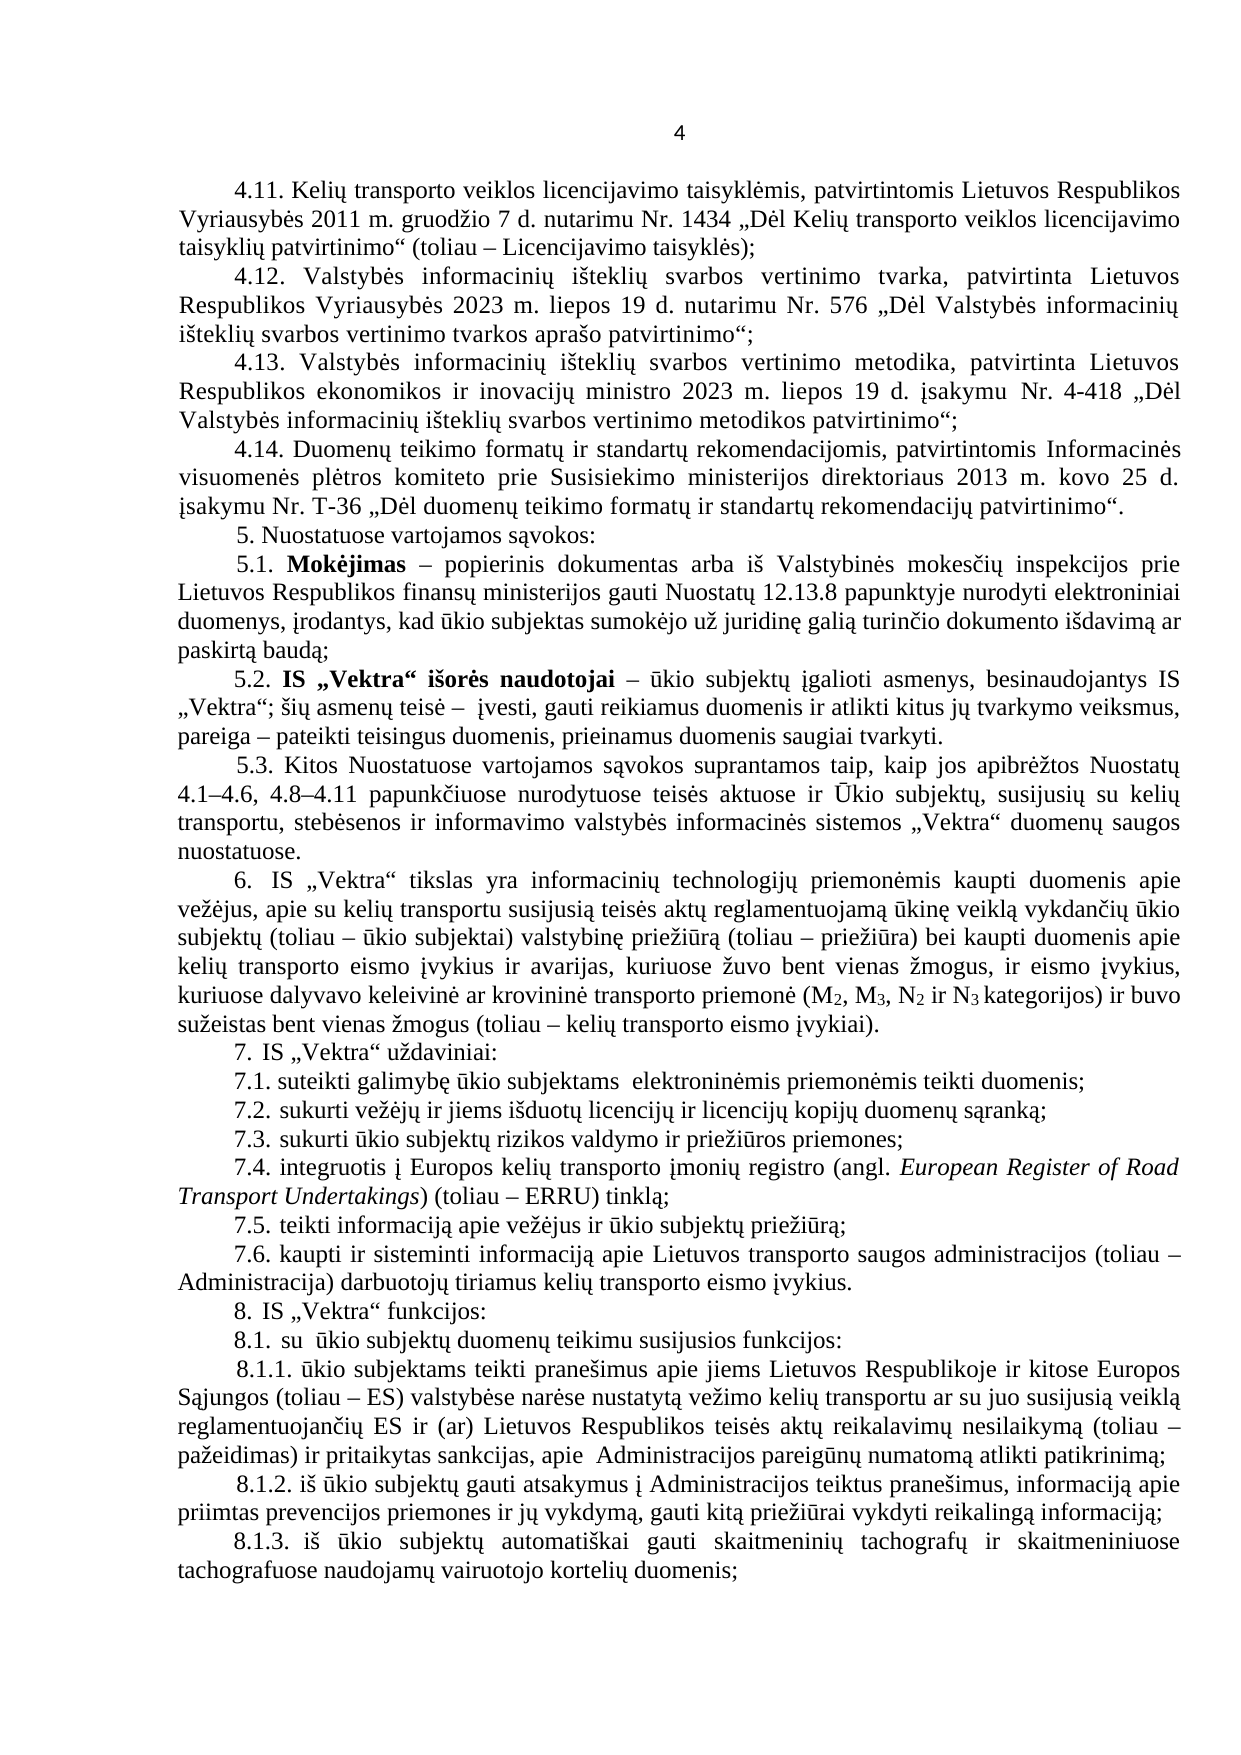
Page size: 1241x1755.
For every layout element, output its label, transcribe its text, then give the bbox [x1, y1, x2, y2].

text 8. IS „Vektra“ funkcijos: [177, 1296, 1181, 1325]
text 7.2. sukurti vežėjų ir jiems išduotų licencijų ir licencijų kopijų duomenų sąranką; [177, 1095, 1181, 1124]
text 7.5. teikti informaciją apie vežėjus ir ūkio subjektų priežiūrą; [177, 1210, 1181, 1239]
text 8.1.1. ūkio subjektams teikti pranešimus apie jiems Lietuvos Respublikoje ir kitose Europos Sąjungos (toliau – ES) valstybėse narėse nustatytą vežimo kelių transportu ar su juo susijusią veiklą reglamentuojančių ES ir (ar) Lietuvos Respublikos teisės aktų reikalavimų nesilaikymą (toliau – pažeidimas) ir pritaikytas sankcijas, apie Administracijos pareigūnų numatomą atlikti patikrinimą; [177, 1354, 1181, 1469]
text 5.1. Mokėjimas – popierinis dokumentas arba iš Valstybinės mokesčių inspekcijos prie Lietuvos Respublikos finansų ministerijos gauti Nuostatų 12.13.8 papunktyje nurodyti elektroniniai duomenys, įrodantys, kad ūkio subjektas sumokėjo už juridinę galią turinčio dokumento išdavimą ar paskirtą baudą; [177, 549, 1181, 664]
text 7.1. suteikti galimybę ūkio subjektams elektroninėmis priemonėmis teikti duomenis; [177, 1066, 1181, 1095]
text 7.4. integruotis į Europos kelių transporto įmonių registro (angl. European Register of Road Transport Undertakings) (toliau – ERRU) tinklą; [177, 1152, 1181, 1210]
text 5.3. Kitos Nuostatuose vartojamos sąvokos suprantamos taip, kaip jos apibrėžtos Nuostatų 4.1–4.6, 4.8–4.11 papunkčiuose nurodytuose teisės aktuose ir Ūkio subjektų, susijusių su kelių transportu, stebėsenos ir informavimo valstybės informacinės sistemos „Vektra“ duomenų saugos nuostatuose. [177, 750, 1181, 865]
text 4.14. Duomenų teikimo formatų ir standartų rekomendacijomis, patvirtintomis Informacinės visuomenės plėtros komiteto prie Susisiekimo ministerijos direktoriaus 2013 m. kovo 25 d. įsakymu Nr. T-36 „Dėl duomenų teikimo formatų ir standartų rekomendacijų patvirtinimo“. [179, 434, 1181, 520]
text 4.11. Kelių transporto veiklos licencijavimo taisyklėmis, patvirtintomis Lietuvos Respublikos Vyriausybės 2011 m. gruodžio 7 d. nutarimu Nr. 1434 „Dėl Kelių transporto veiklos licencijavimo taisyklių patvirtinimo“ (toliau – Licencijavimo taisyklės); [179, 175, 1181, 261]
text 8.1.2. iš ūkio subjektų gauti atsakymus į Administracijos teiktus pranešimus, informaciją apie priimtas prevencijos priemones ir jų vykdymą, gauti kitą priežiūrai vykdyti reikalingą informaciją; [177, 1469, 1181, 1526]
text 6. IS „Vektra“ tikslas yra informacinių technologijų priemonėmis kaupti duomenis apie vežėjus, apie su kelių transportu susijusią teisės aktų reglamentuojamą ūkinę veiklą vykdančių ūkio subjektų (toliau – ūkio subjektai) valstybinę priežiūrą (toliau – priežiūra) bei kaupti duomenis apie kelių transporto eismo įvykius ir avarijas, kuriuose žuvo bent vienas žmogus, ir eismo įvykius, kuriuose dalyvavo keleivinė ar krovininė transporto priemonė (M2, M3, N2 ir N3 kategorijos) ir buvo sužeistas bent vienas žmogus (toliau – kelių transporto eismo įvykiai). [177, 865, 1181, 1037]
text 8.1. su ūkio subjektų duomenų teikimu susijusios funkcijos: [177, 1325, 1181, 1354]
text 7.3. sukurti ūkio subjektų rizikos valdymo ir priežiūros priemones; [177, 1124, 1181, 1152]
text 8.1.3. iš ūkio subjektų automatiškai gauti skaitmeninių tachografų ir skaitmeniniuose tachografuose naudojamų vairuotojo kortelių duomenis; [177, 1526, 1181, 1584]
text 7.6. kaupti ir sisteminti informaciją apie Lietuvos transporto saugos administracijos (toliau – Administracija) darbuotojų tiriamus kelių transporto eismo įvykius. [177, 1239, 1181, 1296]
text 5. Nuostatuose vartojamos sąvokos: [177, 520, 1181, 549]
text 4.12. Valstybės informacinių išteklių svarbos vertinimo tvarka, patvirtinta Lietuvos Respublikos Vyriausybės 2023 m. liepos 19 d. nutarimu Nr. 576 „Dėl Valstybės informacinių išteklių svarbos vertinimo tvarkos aprašo patvirtinimo“; [179, 261, 1181, 347]
text 4.13. Valstybės informacinių išteklių svarbos vertinimo metodika, patvirtinta Lietuvos Respublikos ekonomikos ir inovacijų ministro 2023 m. liepos 19 d. įsakymu Nr. 4-418 „Dėl Valstybės informacinių išteklių svarbos vertinimo metodikos patvirtinimo“; [179, 347, 1181, 434]
text 5.2. IS „Vektra“ išorės naudotojai – ūkio subjektų įgalioti asmenys, besinaudojantys IS „Vektra“; šių asmenų teisė – įvesti, gauti reikiamus duomenis ir atlikti kitus jų tvarkymo veiksmus, pareiga – pateikti teisingus duomenis, prieinamus duomenis saugiai tvarkyti. [177, 664, 1181, 750]
text 7. IS „Vektra“ uždaviniai: [177, 1037, 1181, 1066]
